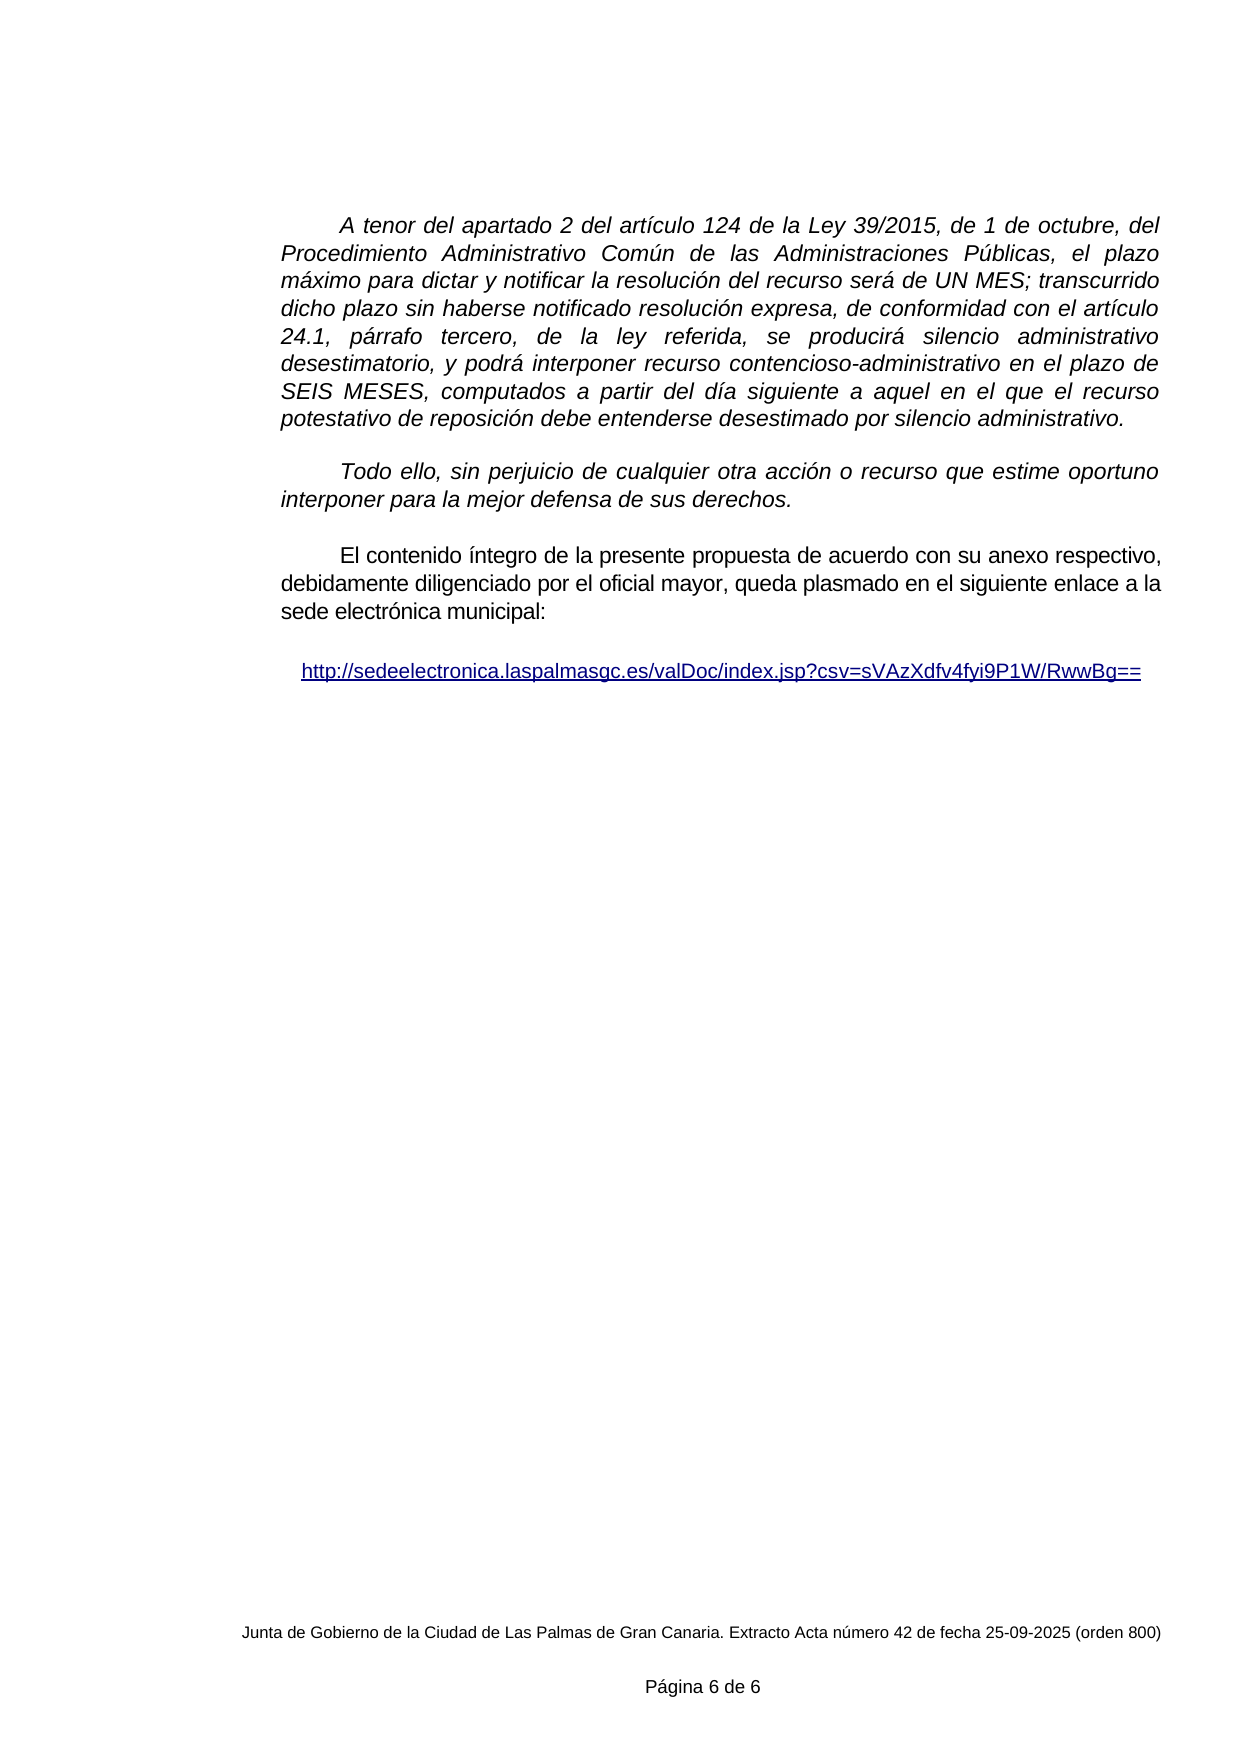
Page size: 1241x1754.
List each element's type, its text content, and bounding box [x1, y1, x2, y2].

text Todo ello, sin perjuicio de cualquier otra acción o recurso que estime oportuno interponer para la mejor defensa de sus derechos. [281, 458, 1162, 512]
text A tenor del apartado 2 del artículo 124 de la Ley 39/2015, de 1 de octubre, del Procedimiento Administrativo Común de las Administraciones Públicas, el plazo máximo para dictar y notificar la resolución del recurso será de UN MES; transcurrido dicho plazo sin haberse notificado resolución expresa, de conformidad con el artículo 24.1, párrafo tercero, de la ley referida, se producirá silencio administrativo desestimatorio, y podrá interponer recurso contencioso-administrativo en el plazo de SEIS MESES, computados a partir del día siguiente a aquel en el que el recurso potestativo de reposición debe entenderse desestimado por silencio administrativo. [281, 212, 1162, 432]
text http://sedeelectronica.laspalmasgc.es/valDoc/index.jsp?csv=sVAzXdfv4fyi9P1W/RwwBg== [281, 658, 1162, 682]
text El contenido íntegro de la presente propuesta de acuerdo con su anexo respectivo, debidamente diligenciado por el oficial mayor, queda plasmado en el siguiente enlace a la sede electrónica municipal: [281, 542, 1162, 624]
